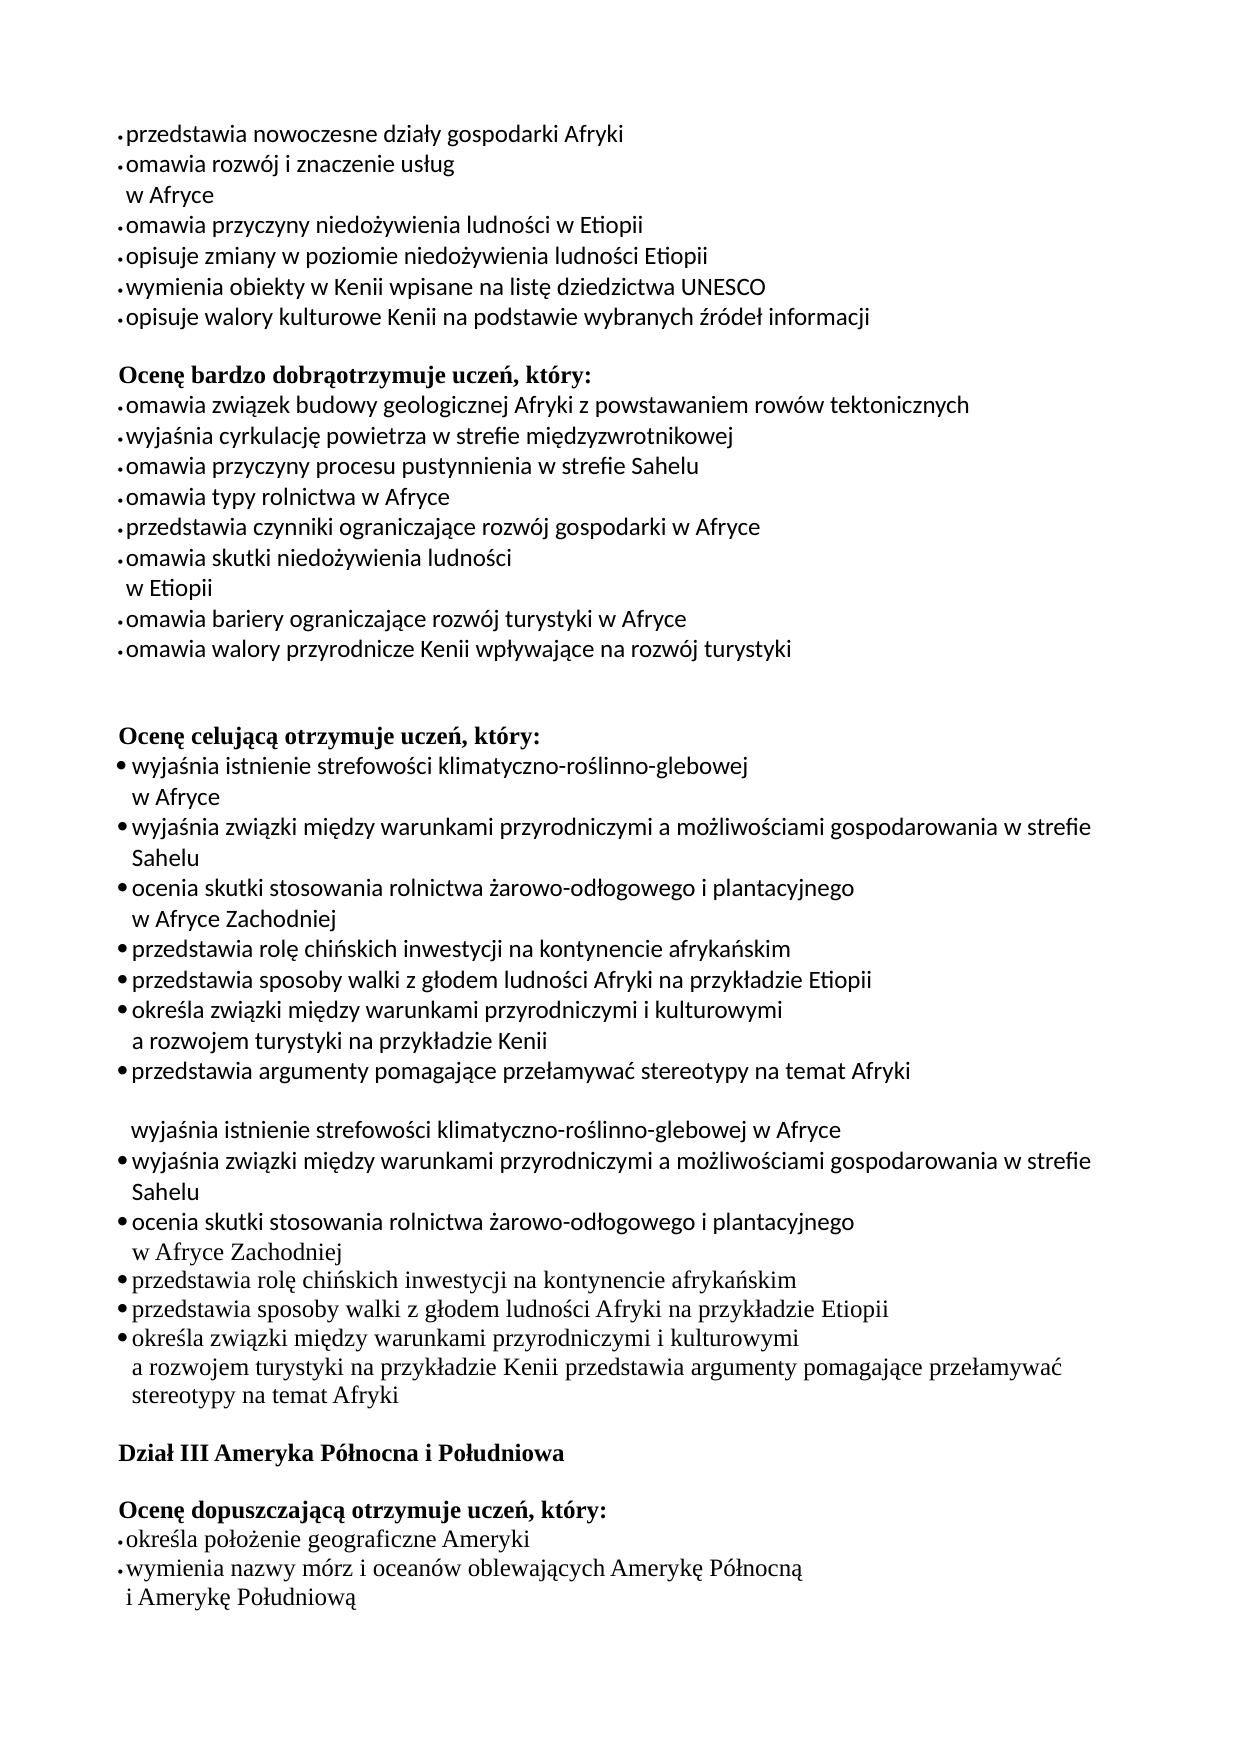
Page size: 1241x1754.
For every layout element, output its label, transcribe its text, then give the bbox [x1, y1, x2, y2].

list przedstawia rolę chińskich inwestycji na kontynencie afrykańskim [118, 933, 1122, 964]
list przedstawia argumenty pomagające przełamywać stereotypy na temat Afryki [118, 1055, 1122, 1086]
list określa związki między warunkami przyrodniczymi i kulturowymi a rozwojem turystyki na przykładzie Kenii [118, 994, 1122, 1055]
list określa związki między warunkami przyrodniczymi i kulturowymi a rozwojem turystyki na przykładzie Kenii przedstawia argumenty pomagające przełamywać stereotypy na temat Afryki [118, 1323, 1122, 1409]
text wyjaśnia istnienie strefowości klimatyczno-roślinno-glebowej w Afryce [118, 1115, 1122, 1145]
text Ocenę dopuszczającą otrzymuje uczeń, który: [118, 1496, 1122, 1524]
list ocenia skutki stosowania rolnictwa żarowo-odłogowego i plantacyjnego w Afryce Zachodniej [118, 872, 1122, 933]
list omawia skutki niedożywienia ludności w Etiopii [118, 542, 1122, 603]
list przedstawia sposoby walki z głodem ludności Afryki na przykładzie Etiopii [118, 964, 1122, 994]
list wyjaśnia istnienie strefowości klimatyczno-roślinno-glebowej w Afryce [117, 750, 1122, 811]
list omawia przyczyny procesu pustynnienia w strefie Sahelu [118, 450, 1122, 481]
text Ocenę celującą otrzymuje uczeń, który: [118, 721, 1122, 750]
list wymienia nazwy mórz i oceanów oblewających Amerykę Północną i Amerykę Południową [118, 1553, 1122, 1611]
list omawia typy rolnictwa w Afryce [118, 481, 1122, 511]
list przedstawia sposoby walki z głodem ludności Afryki na przykładzie Etiopii [118, 1294, 1122, 1323]
list przedstawia nowoczesne działy gospodarki Afryki [118, 118, 1122, 149]
list omawia rozwój i znaczenie usług w Afryce [118, 149, 1141, 210]
list określa położenie geograficzne Ameryki [118, 1524, 1122, 1553]
list omawia przyczyny niedożywienia ludności w Etiopii [118, 210, 1122, 240]
list omawia walory przyrodnicze Kenii wpływające na rozwój turystyki [118, 633, 1122, 664]
list przedstawia czynniki ograniczające rozwój gospodarki w Afryce [118, 511, 1122, 542]
text Ocenę bardzo dobrąotrzymuje uczeń, który: [118, 361, 1122, 389]
list wymienia obiekty w Kenii wpisane na listę dziedzictwa UNESCO [118, 271, 1122, 301]
list wyjaśnia cyrkulację powietrza w strefie międzyzwrotnikowej [118, 420, 1122, 450]
list przedstawia rolę chińskich inwestycji na kontynencie afrykańskim [118, 1266, 1122, 1294]
list omawia związek budowy geologicznej Afryki z powstawaniem rowów tektonicznych [118, 389, 1122, 420]
list opisuje zmiany w poziomie niedożywienia ludności Etiopii [118, 240, 1122, 271]
list wyjaśnia związki między warunkami przyrodniczymi a możliwościami gospodarowania w strefie Sahelu [118, 1145, 1122, 1206]
text Dział III Ameryka Północna i Południowa [118, 1438, 1122, 1467]
list omawia bariery ograniczające rozwój turystyki w Afryce [118, 603, 1122, 633]
list wyjaśnia związki między warunkami przyrodniczymi a możliwościami gospodarowania w strefie Sahelu [118, 811, 1122, 872]
list opisuje walory kulturowe Kenii na podstawie wybranych źródeł informacji [118, 301, 1122, 332]
list ocenia skutki stosowania rolnictwa żarowo-odłogowego i plantacyjnego w Afryce Zachodniej [118, 1206, 1122, 1266]
